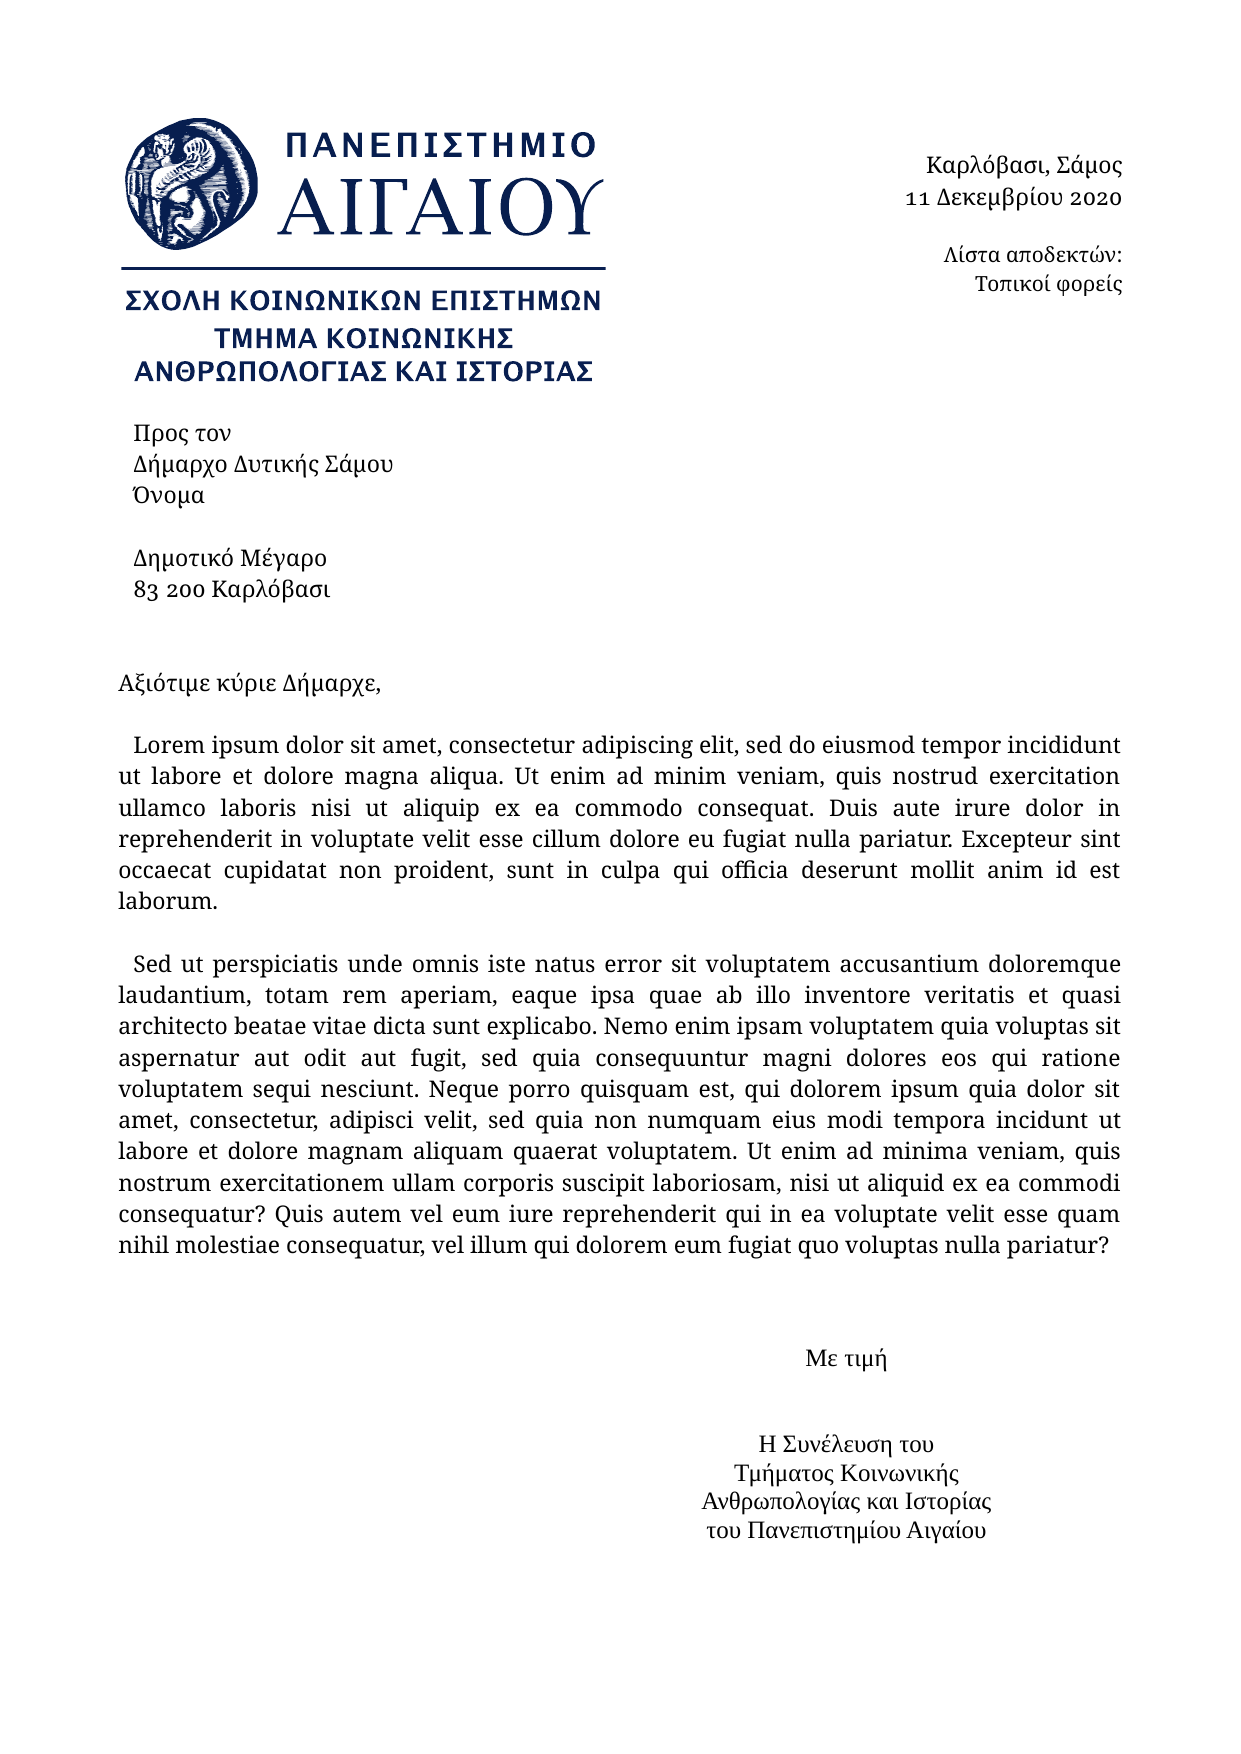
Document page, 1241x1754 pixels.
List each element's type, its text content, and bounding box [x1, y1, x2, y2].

text Αξιότιμε κύριε Δήμαρχε, [118, 667, 1122, 698]
text Προς τον [118, 417, 1122, 448]
text 83 200 Καρλόβασι [118, 573, 1122, 604]
text Τοπικοί φορείς [118, 269, 1122, 297]
text Καρλόβασι, Σάμος [248, 149, 1122, 181]
text [249, 181, 302, 212]
text [118, 181, 130, 212]
text [438, 181, 476, 212]
text [509, 181, 543, 212]
text [356, 181, 376, 212]
text Λίστα αποδεκτών: [118, 240, 1122, 269]
text Δήμαρχο Δυτικής Σάμου [118, 448, 1122, 479]
text [484, 181, 511, 212]
text [118, 149, 134, 181]
text Δημοτικό Μέγαρο [118, 542, 1122, 573]
text 11 Δεκεμβρίου 2020 [584, 181, 1122, 212]
text [542, 181, 575, 212]
text Sed ut perspiciatis unde omnis iste natus error sit voluptatem accusantium doloremque laudantium, totam rem aperiam, eaque ipsa quae ab illo inventore veritatis et quasi architecto beatae vitae dicta sunt explicabo. Nemo enim ipsam voluptatem quia voluptas sit aspernatur aut odit aut fugit, sed quia consequuntur magni dolores eos qui ratione voluptatem sequi nesciunt. Neque porro quisquam est, qui dolorem ipsum quia dolor sit amet, consectetur, adipisci velit, sed quia non numquam eius modi tempora incidunt ut labore et dolore magnam aliquam quaerat voluptatem. Ut enim ad minima veniam, quis nostrum exercitationem ullam corporis suscipit laboriosam, nisi ut aliquid ex ea commodi consequatur? Quis autem vel eum iure reprehenderit qui in ea voluptate velit esse quam nihil molestiae consequatur, vel illum qui dolorem eum fugiat quo voluptas nulla pariatur? [118, 948, 1122, 1260]
text [568, 181, 596, 203]
text [294, 192, 312, 212]
text [385, 181, 431, 212]
text Lorem ipsum dolor sit amet, consectetur adipiscing elit, sed do eiusmod tempor incididunt ut labore et dolore magna aliqua. Ut enim ad minim veniam, quis nostrud exercitation ullamco laboris nisi ut aliquip ex ea commodo consequat. Duis aute irure dolor in reprehenderit in voluptate velit esse cillum dolore eu fugiat nulla pariatur. Excepteur sint occaecat cupidatat non proident, sunt in culpa qui officia deserunt mollit anim id est laborum. [118, 729, 1122, 917]
text Όνομα [118, 479, 1122, 510]
text [309, 181, 347, 212]
